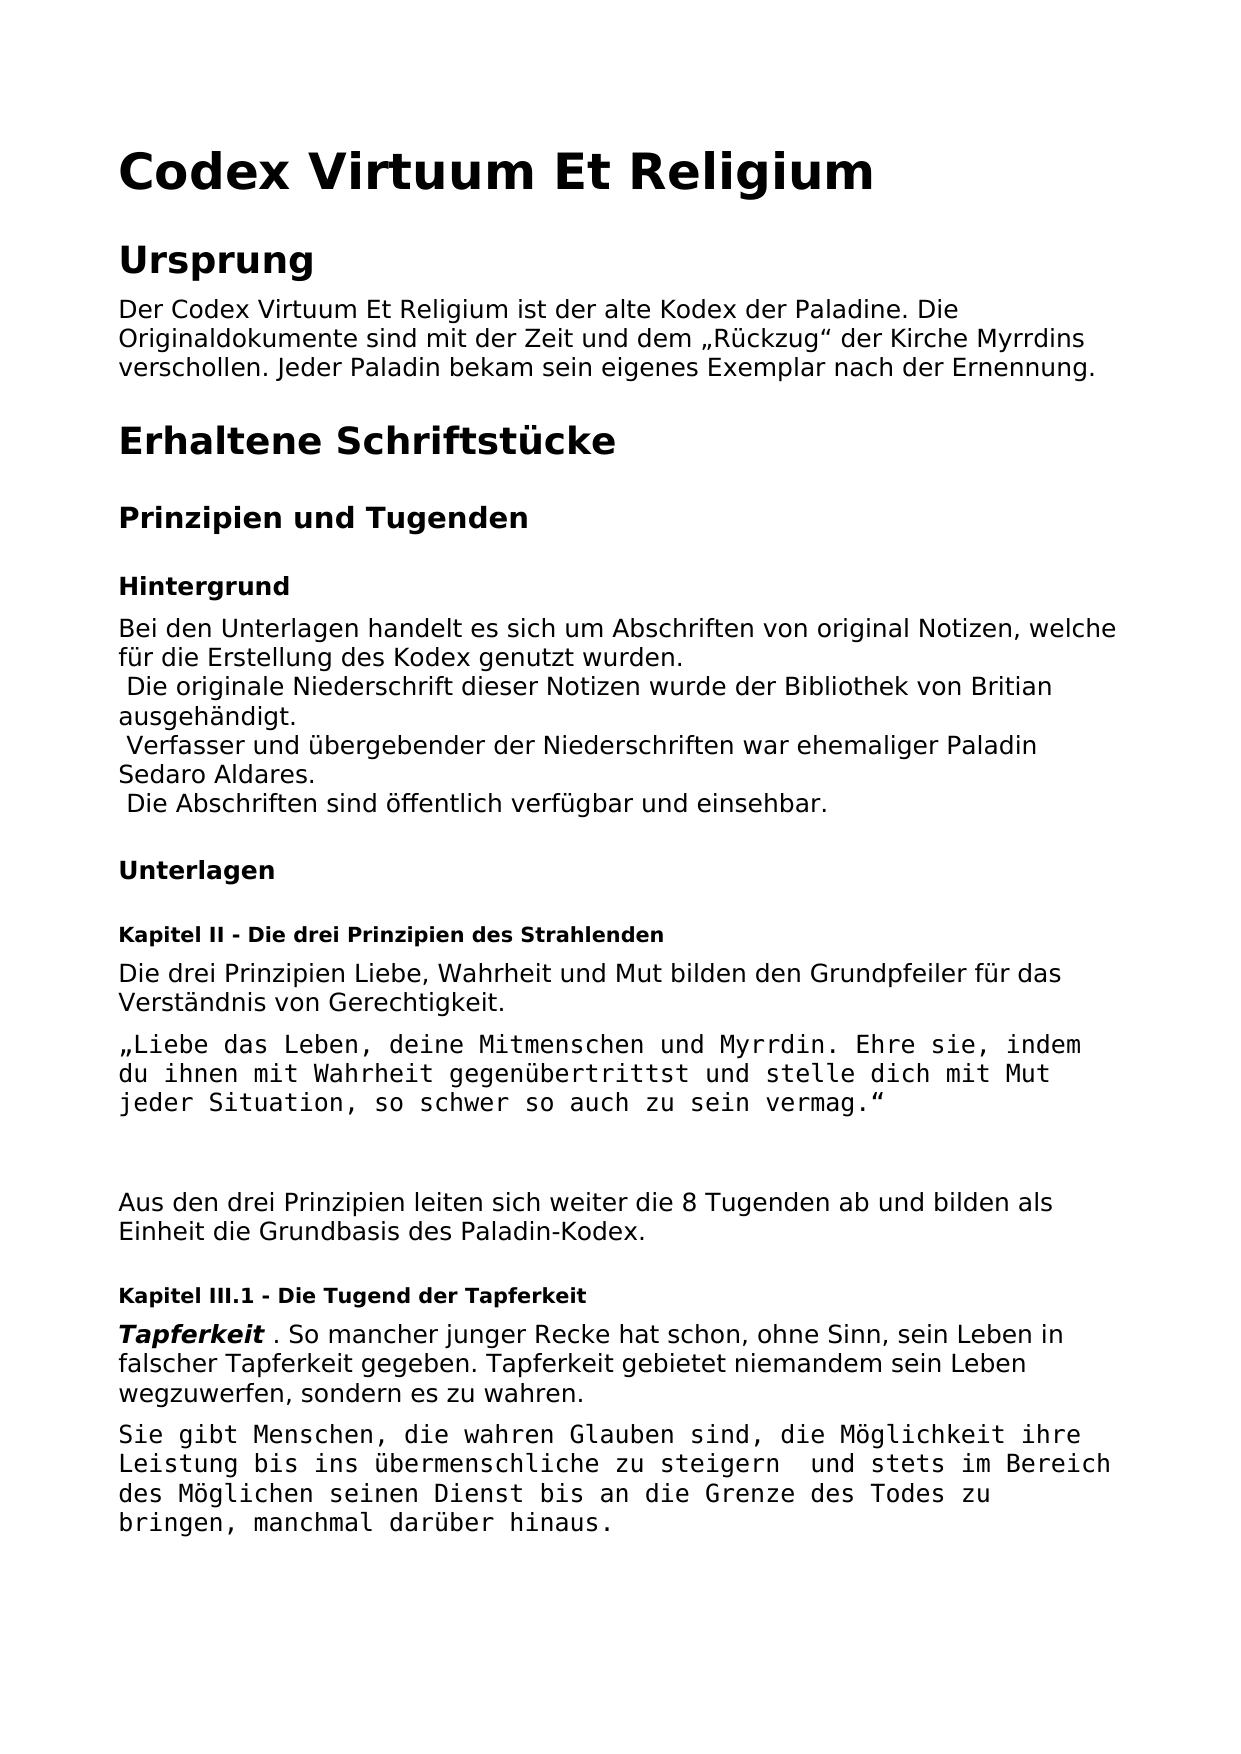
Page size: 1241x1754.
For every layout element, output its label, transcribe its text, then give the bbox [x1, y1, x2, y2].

text Bei den Unterlagen handelt es sich um Abschriften von original Notizen, welche für die Erstellung des Kodex genutzt wurden. Die originale Niederschrift dieser Notizen wurde der Bibliothek von Britian ausgehändigt. Verfasser und übergebender der Niederschriften war ehemaliger Paladin Sedaro Aldares. Die Abschriften sind öffentlich verfügbar und einsehbar. [118, 614, 1122, 818]
text Die drei Prinzipien Liebe, Wahrheit und Mut bilden den Grundpfeiler für das Verständnis von Gerechtigkeit. [118, 959, 1122, 1018]
text Tapferkeit . So mancher junger Recke hat schon, ohne Sinn, sein Leben in falscher Tapferkeit gegeben. Tapferkeit gebietet niemandem sein Leben wegzuwerfen, sondern es zu wahren. [118, 1320, 1122, 1408]
subtitle Erhaltene Schriftstücke [118, 420, 1122, 464]
subtitle Kapitel III.1 - Die Tugend der Tapferkeit [118, 1284, 1122, 1308]
subtitle Ursprung [118, 239, 1122, 282]
subtitle Prinzipien und Tugenden [118, 501, 1122, 535]
subtitle Codex Virtuum Et Religium [118, 143, 1122, 201]
text Der Codex Virtuum Et Religium ist der alte Kodex der Paladine. Die Originaldokumente sind mit der Zeit und dem „Rückzug“ der Kirche Myrrdins verschollen. Jeder Paladin bekam sein eigenes Exemplar nach der Ernennung. [118, 295, 1122, 382]
text Sie gibt Menschen, die wahren Glauben sind, die Möglichkeit ihre Leistung bis ins übermenschliche zu steigern und stets im Bereich des Möglichen seinen Dienst bis an die Grenze des Todes zu bringen, manchmal darüber hinaus. [118, 1420, 1122, 1595]
subtitle Unterlagen [118, 856, 1122, 885]
subtitle Kapitel II - Die drei Prinzipien des Strahlenden [118, 923, 1122, 947]
text Aus den drei Prinzipien leiten sich weiter die 8 Tugenden ab und bilden als Einheit die Grundbasis des Paladin-Kodex. [118, 1188, 1122, 1246]
subtitle Hintergrund [118, 573, 1122, 602]
text „Liebe das Leben, deine Mitmenschen und Myrrdin. Ehre sie, indem du ihnen mit Wahrheit gegenübertrittst und stelle dich mit Mut jeder Situation, so schwer so auch zu sein vermag.“ [118, 1030, 1122, 1176]
